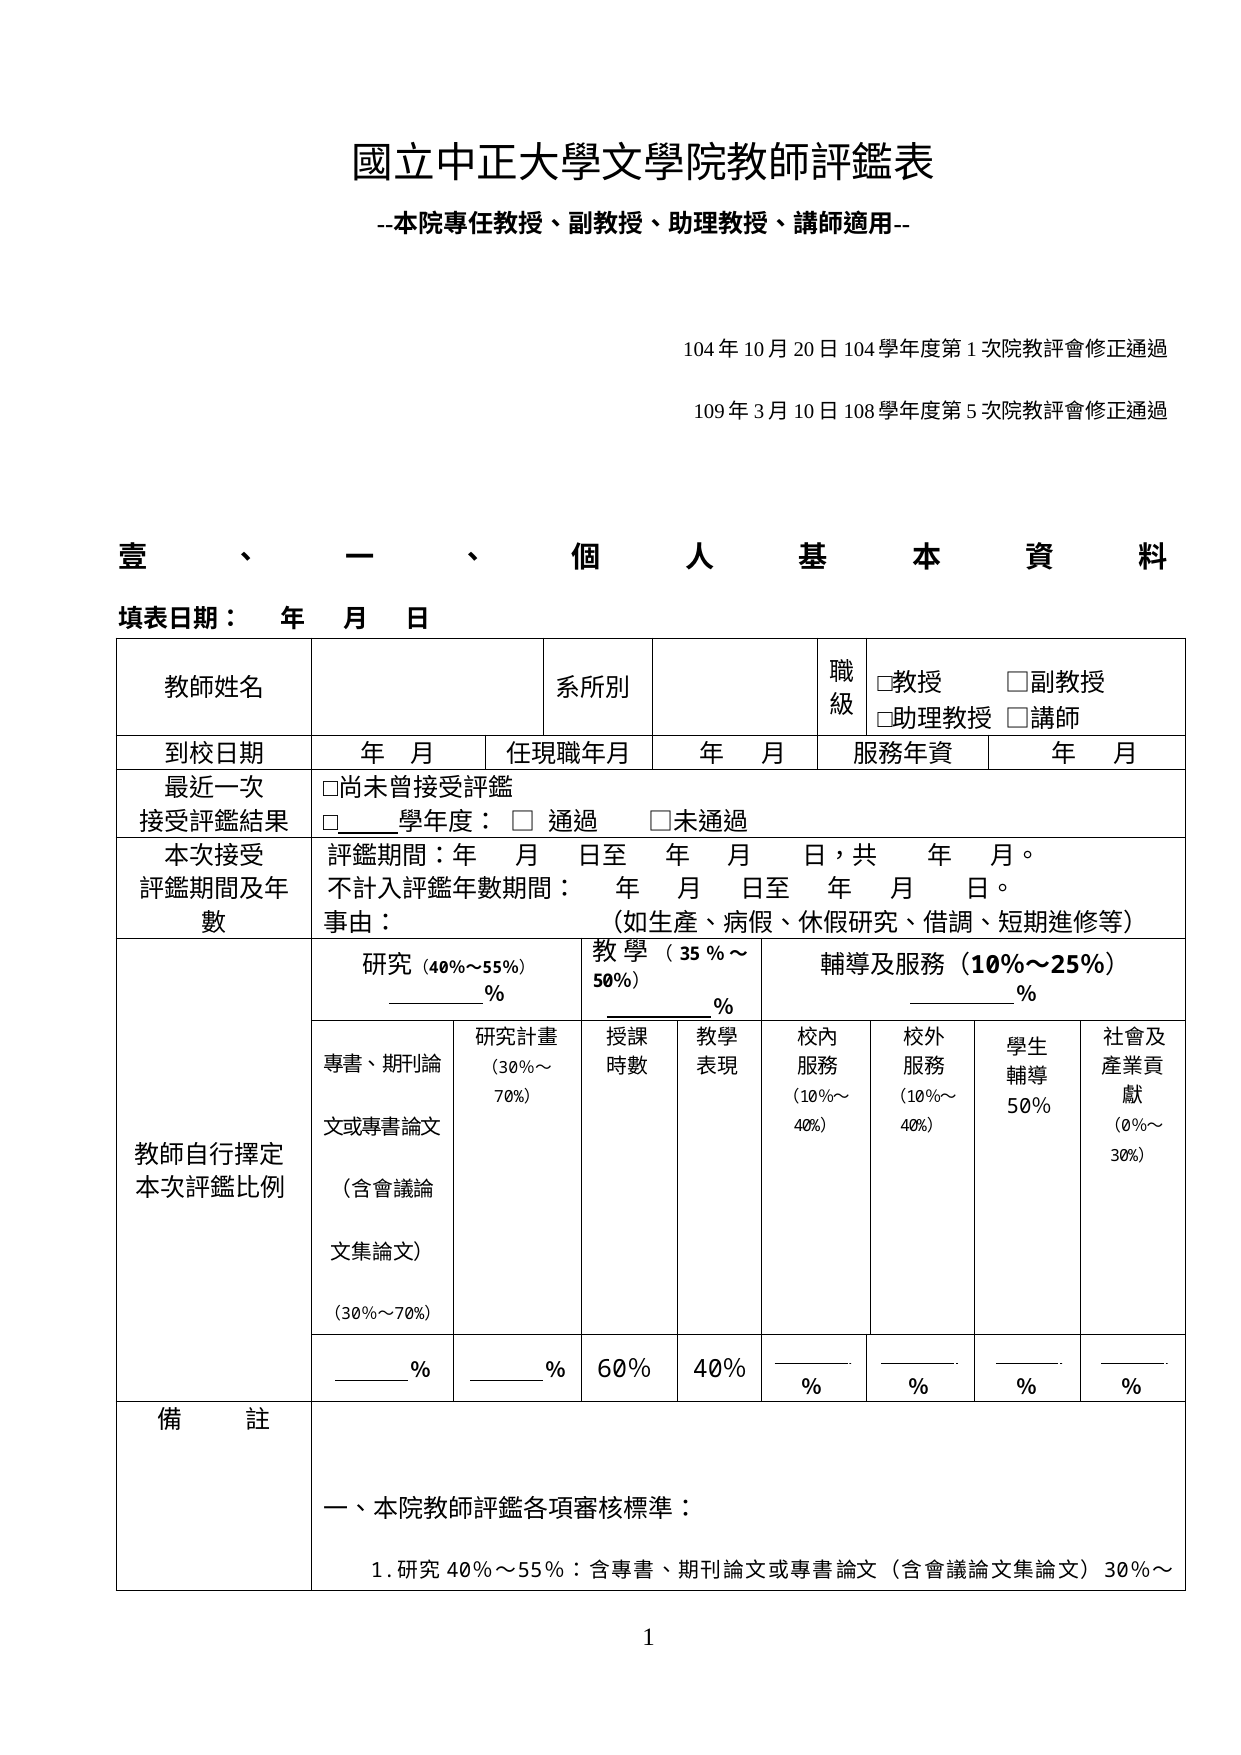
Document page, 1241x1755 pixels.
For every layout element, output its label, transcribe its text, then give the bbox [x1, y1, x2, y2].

text 國立中正大學文學院教師評鑑表 [118, 118, 1168, 180]
table_cell 年 月 [653, 736, 817, 769]
text 109年3月10日108學年度第5次院教評會修正通過 [118, 368, 1168, 430]
table_cell 教師自行擇定 本次評鑑比例 [117, 939, 311, 1401]
table_cell ％ [454, 1335, 581, 1401]
table_cell ％ [1081, 1335, 1185, 1401]
table_cell 研究（40％〜55％） ％ [312, 939, 581, 1020]
table_cell 到校日期 [117, 736, 311, 769]
table_cell 年 月 [989, 736, 1185, 769]
table_header □教授 □副教授 □助理教授 □講師 [867, 639, 1185, 734]
table_cell ％ [312, 1335, 453, 1401]
table_cell 服務年資 [818, 736, 988, 769]
table_cell 研究計畫 （30％〜70%） [454, 1021, 581, 1333]
table_cell 授課 時數 [582, 1021, 677, 1333]
table_cell 年 月 [312, 736, 485, 769]
table_cell 60％ [582, 1335, 677, 1401]
table_cell 校內 服務 （10％〜40%） [762, 1021, 870, 1333]
table_header [312, 639, 543, 734]
table_header 系所別 [544, 639, 652, 734]
text 壹、一、個人基本資料 填表日期： 年 月 日 [118, 513, 1168, 638]
text 104年10月20日104學年度第1次院教評會修正通過 [118, 305, 1168, 368]
table_cell 40％ [678, 1335, 761, 1401]
text --本院專任教授、副教授、助理教授、講師適用-- [118, 180, 1168, 243]
table_cell 教學 表現 [678, 1021, 761, 1333]
table_cell 本次接受 評鑑期間及年數 [117, 838, 311, 938]
table_cell 教學（35％〜50％） ％ [582, 939, 761, 1020]
table_cell □尚未曾接受評鑑 □ 學年度： □ 通過 □未通過 [312, 770, 1185, 837]
table_cell 評鑑期間：年 月 日至 年 月 日，共 年 月。 不計入評鑑年數期間： 年 月 日至 年 月 日。 事由： （如生產、病假、休假研究、借調、短期進修等） [312, 838, 1185, 938]
table_cell ％ [975, 1335, 1080, 1401]
table_cell 輔導及服務（10％〜25％） ％ [762, 939, 1185, 1020]
table_header [653, 639, 817, 734]
table_header 教師姓名 [117, 639, 311, 734]
table_cell 一、本院教師評鑑各項審核標準： 1.研究40％〜55％：含專書、期刊論文或專書論文（含會議論文集論文）30％〜 [312, 1402, 1185, 1590]
table_cell 任現職年月 [486, 736, 652, 769]
table_cell 專書、期刊論文或專書論文（含會議論文集論文） （30％〜70%） [312, 1021, 453, 1333]
table_cell 學生 輔導 50％ [975, 1021, 1080, 1333]
table_cell 備 註 [117, 1402, 311, 1590]
table_cell 最近一次 接受評鑑結果 [117, 770, 311, 837]
table_cell ％ [762, 1335, 866, 1401]
table_cell ％ [867, 1335, 974, 1401]
table_cell 社會及產業貢獻 （0％〜30%） [1081, 1021, 1185, 1333]
table_header 職級 [818, 639, 866, 734]
table_cell 校外 服務 （10％〜40%） [871, 1021, 974, 1333]
